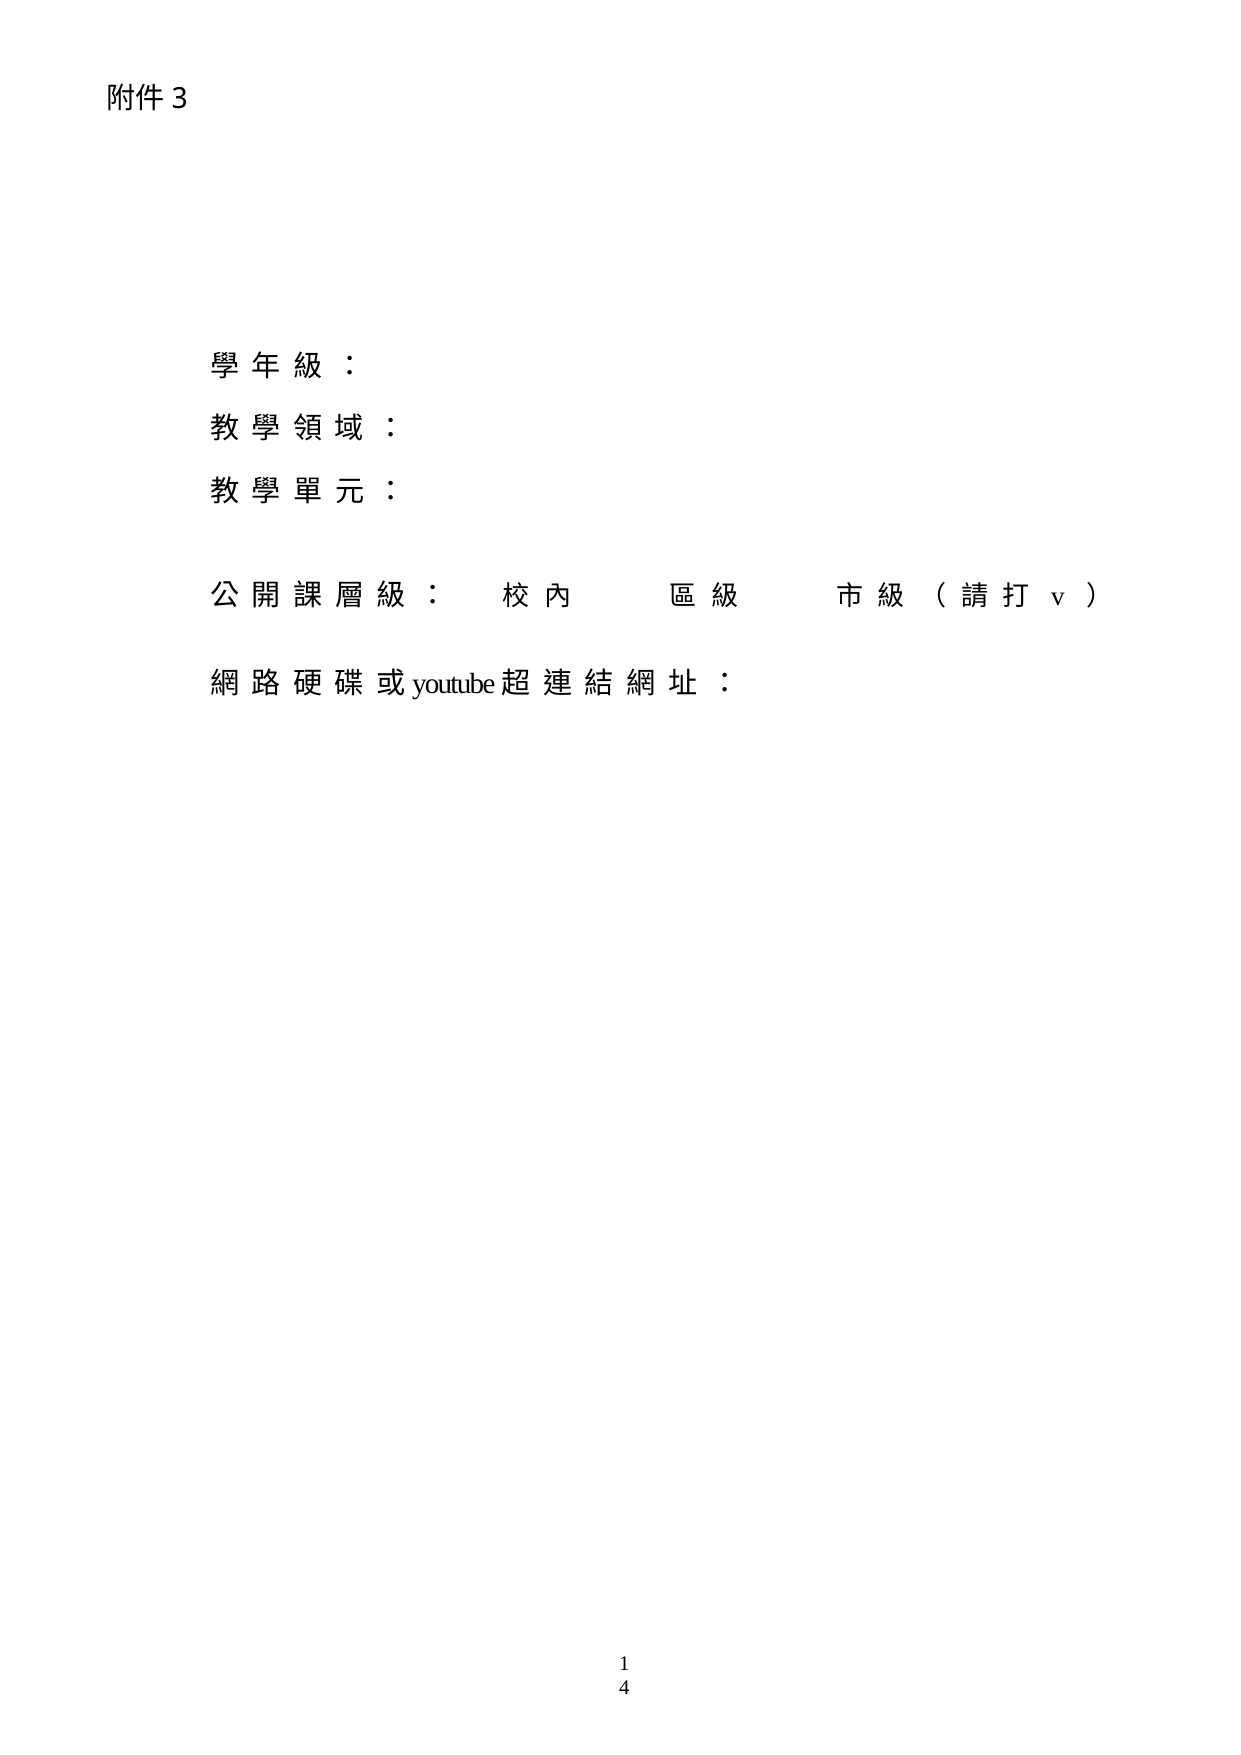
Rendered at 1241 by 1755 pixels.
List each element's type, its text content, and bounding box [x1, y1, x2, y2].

text 網路硬碟或youtube超連結網址： [195, 639, 1120, 701]
text 公開課層級： 校內  區級  市級（請打v） [120, 509, 1120, 634]
text 學年級： 教學領域： 教學單元： [195, 322, 1120, 509]
